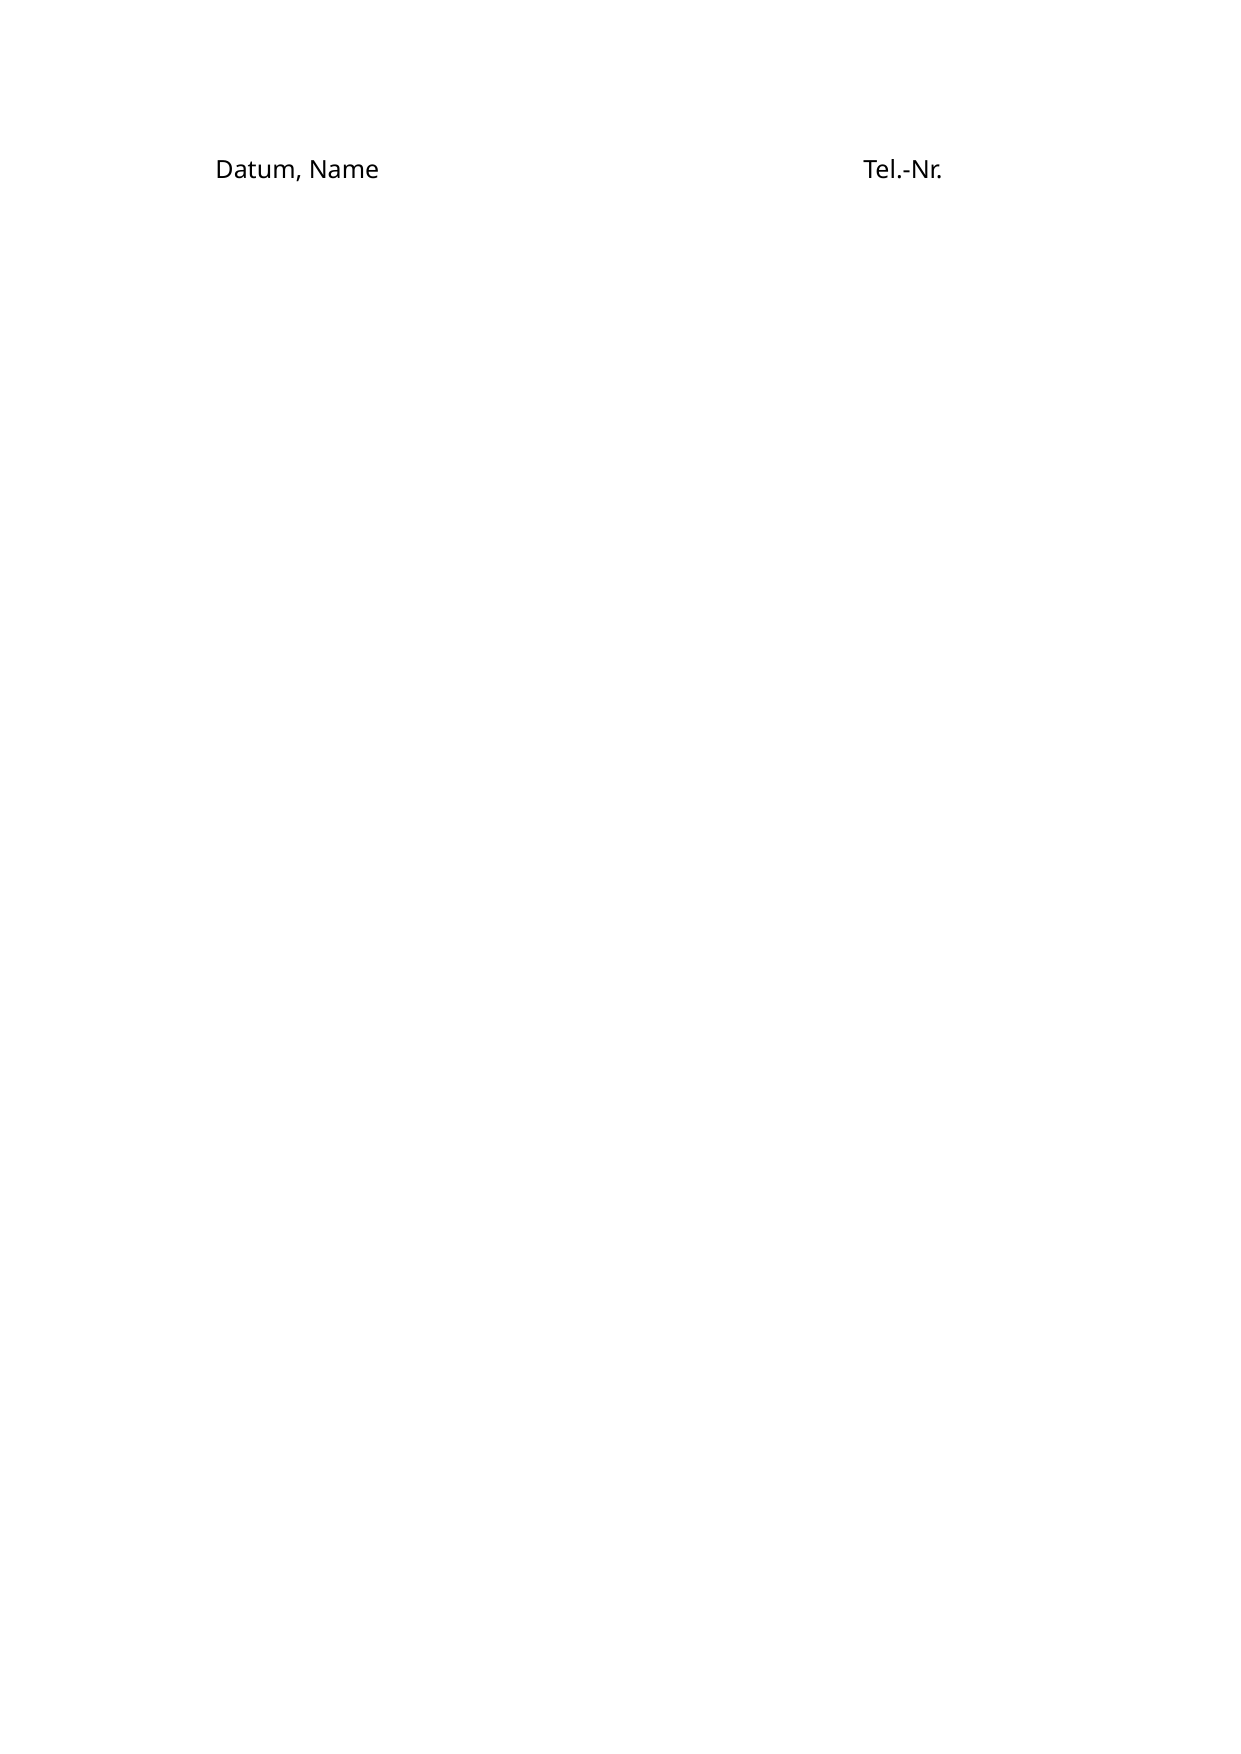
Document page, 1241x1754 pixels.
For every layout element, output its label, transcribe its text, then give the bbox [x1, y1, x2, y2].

text Datum, Name Tel.-Nr. [118, 152, 1122, 186]
